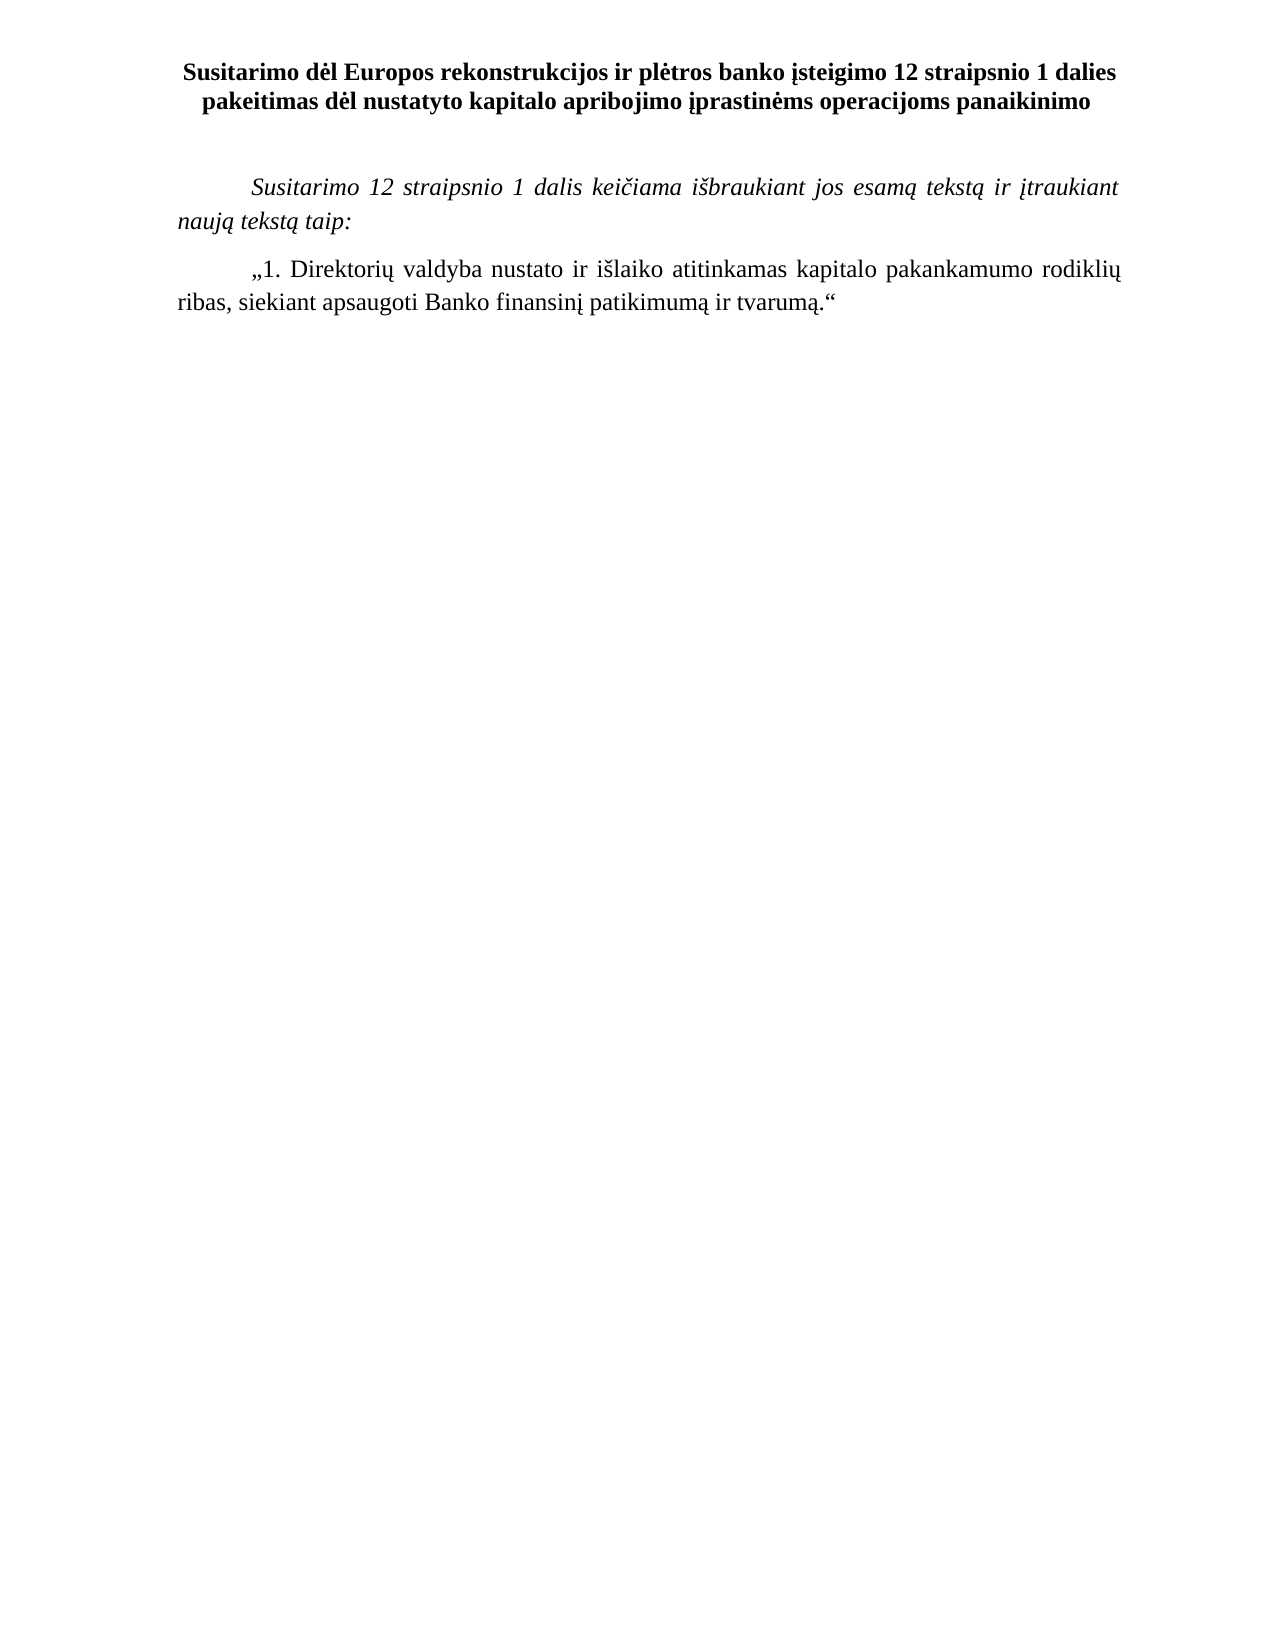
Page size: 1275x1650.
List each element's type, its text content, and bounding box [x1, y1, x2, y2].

text „1. Direktorių valdyba nustato ir išlaiko atitinkamas kapitalo pakankamumo rodiklių ribas, siekiant apsaugoti Banko finansinį patikimumą ir tvarumą.“ [177, 254, 1122, 316]
text Susitarimo 12 straipsnio 1 dalis keičiama išbraukiant jos esamą tekstą ir įtraukiant naują tekstą taip: [177, 172, 1122, 235]
text Susitarimo dėl Europos rekonstrukcijos ir plėtros banko įsteigimo 12 straipsnio 1 dalies pakeitimas dėl nustatyto kapitalo apribojimo įprastinėms operacijoms panaikinimo [177, 57, 1122, 115]
